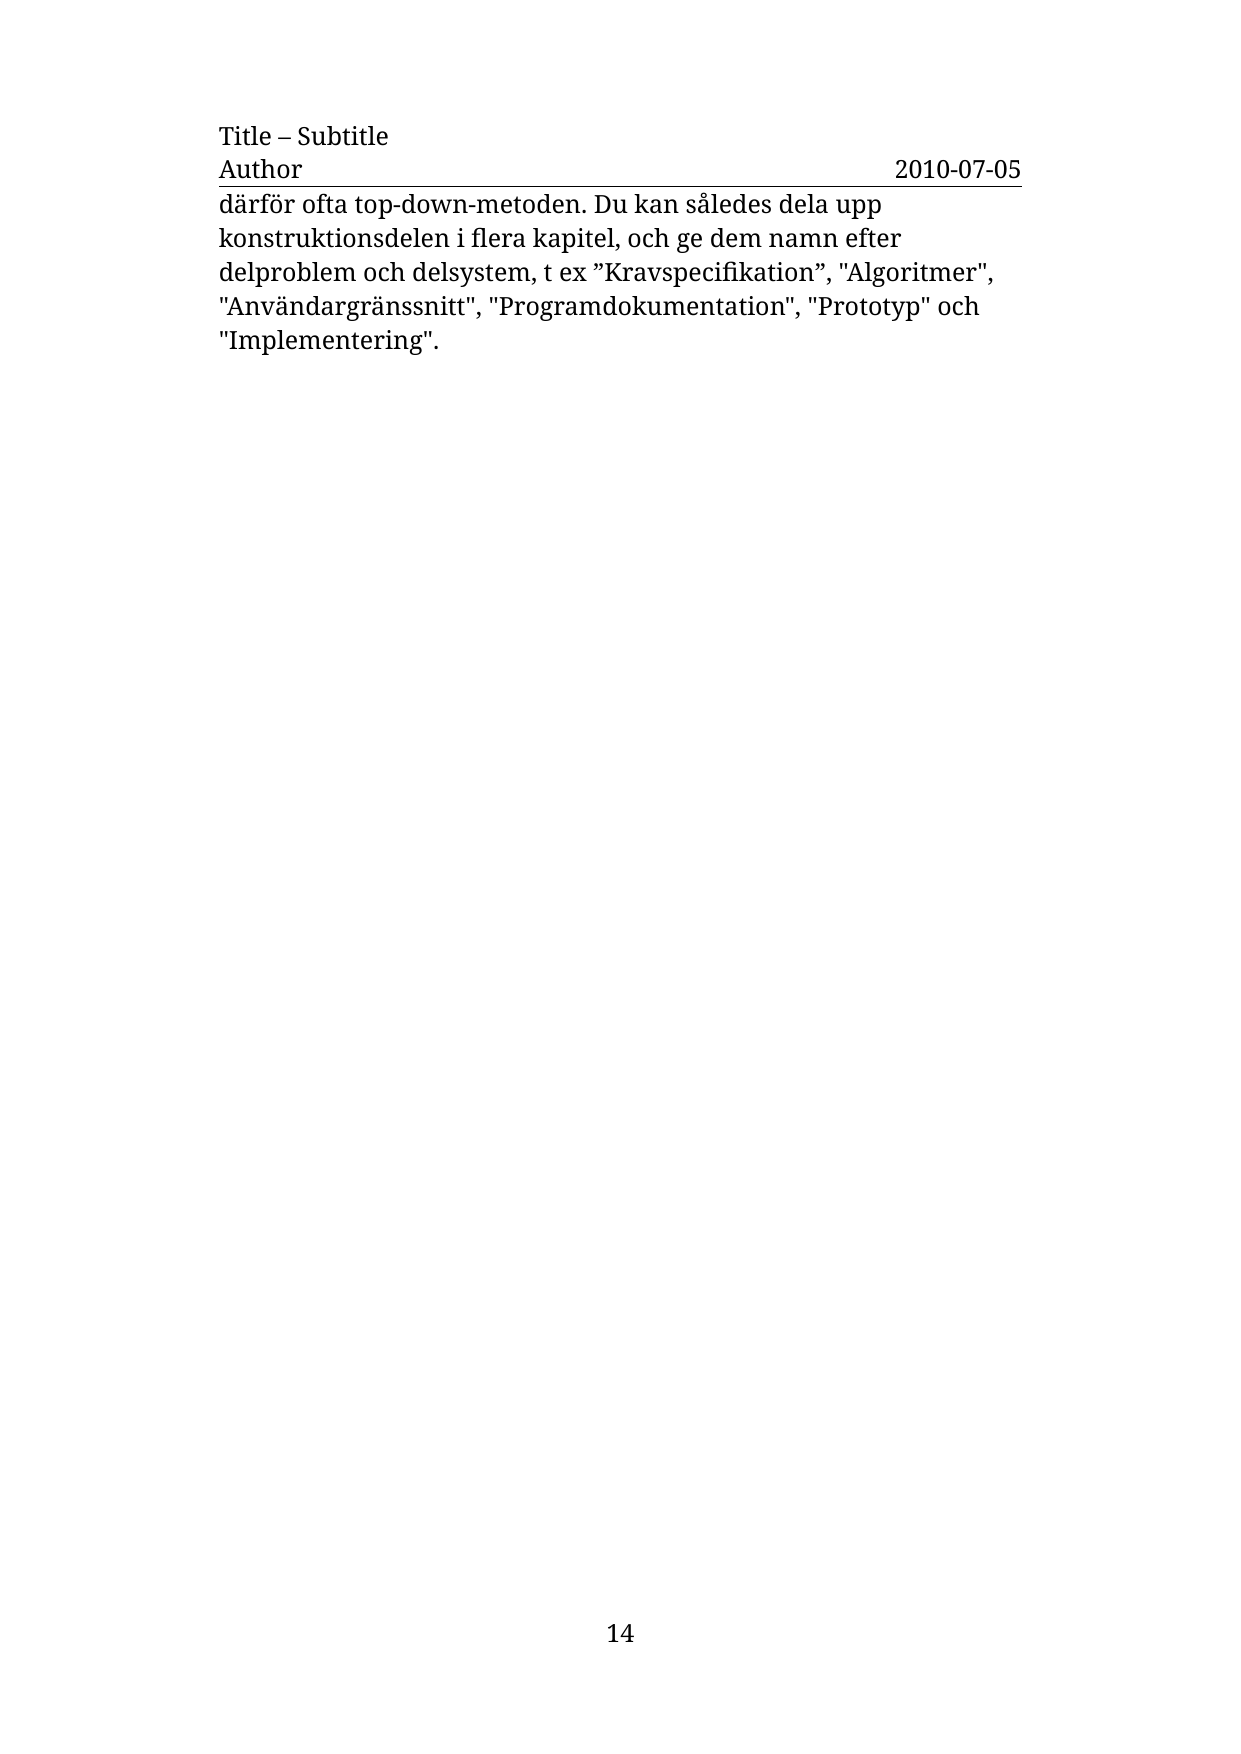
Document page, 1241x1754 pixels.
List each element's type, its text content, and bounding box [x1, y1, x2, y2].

text därför ofta top-down-metoden. Du kan således dela upp konstruktionsdelen i flera kapitel, och ge dem namn efter delproblem och delsystem, t ex ”Kravspecifikation”, "Algoritmer", "Användargränssnitt", "Programdokumentation", "Prototyp" och "Implementering". [218, 187, 1022, 357]
